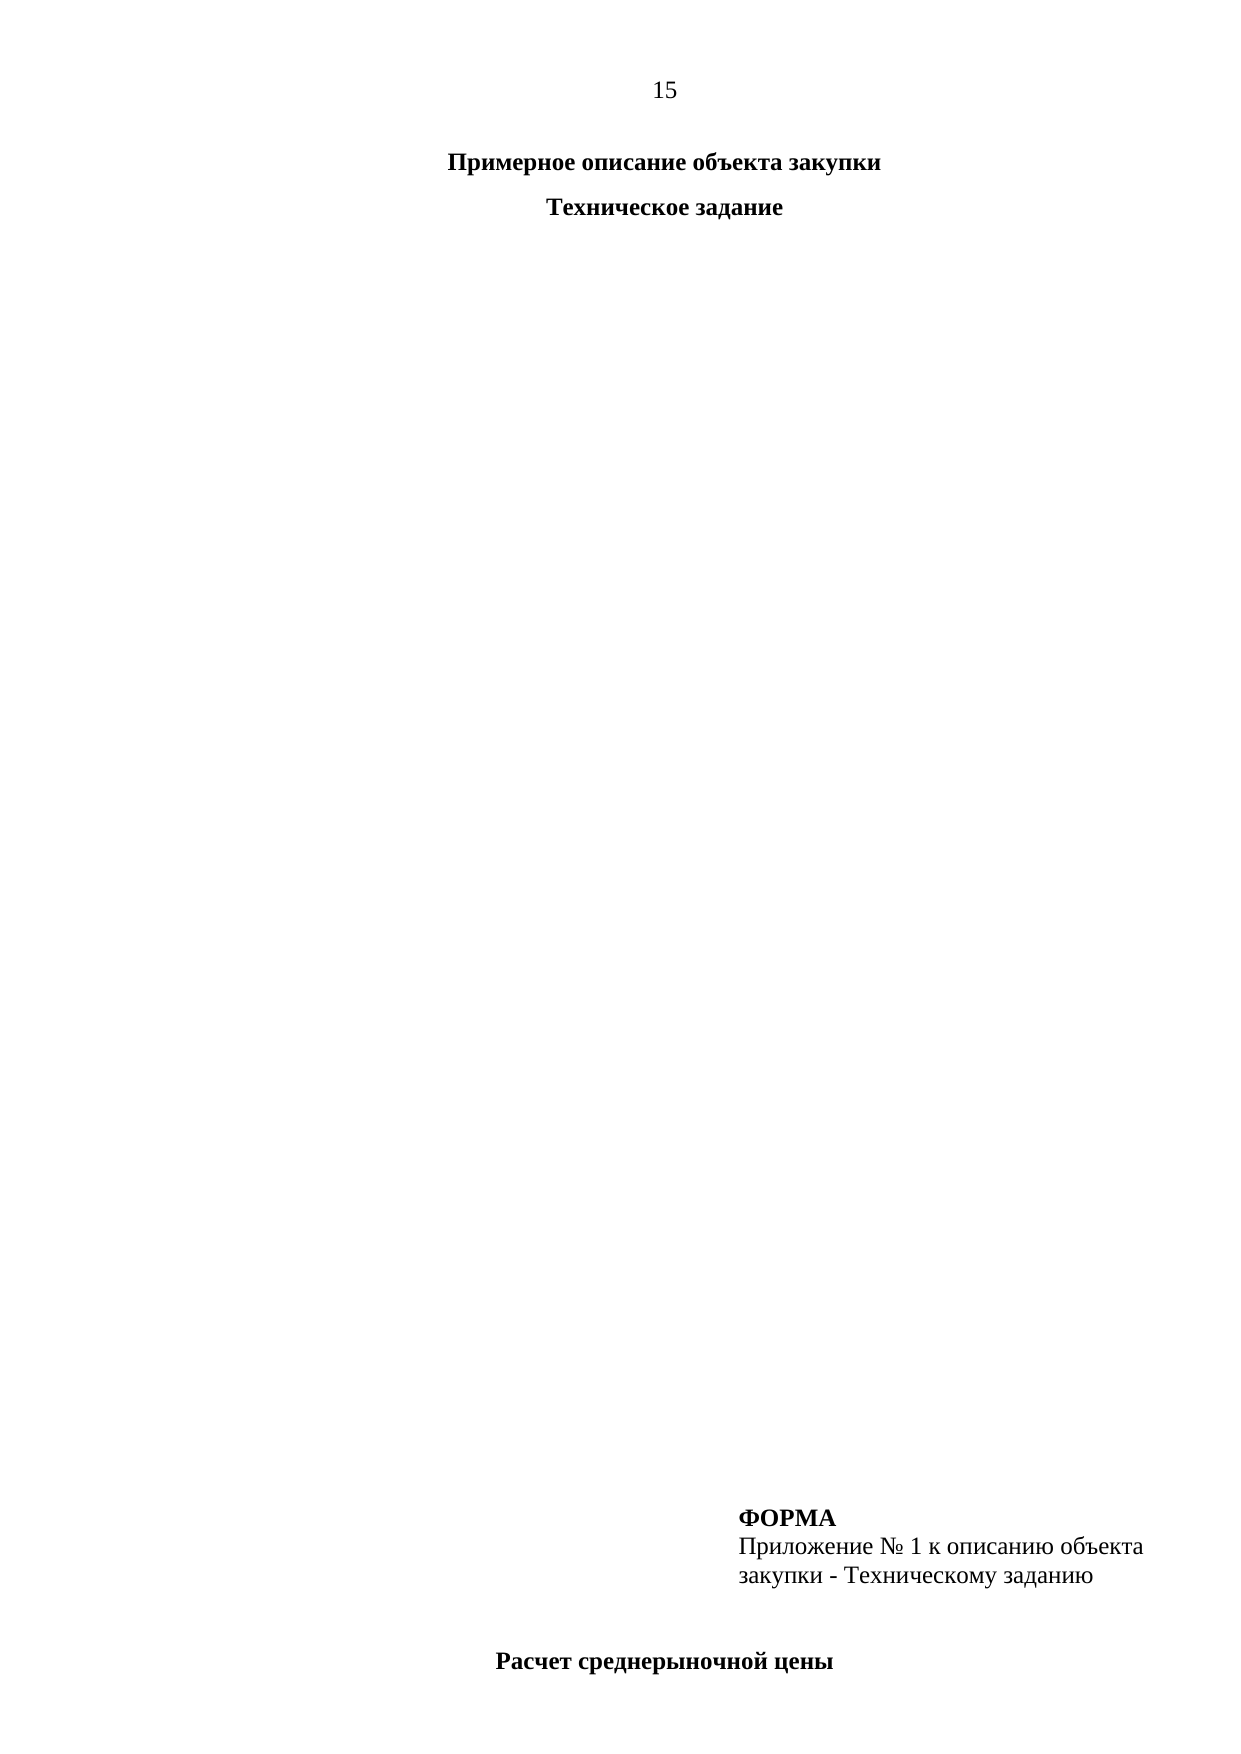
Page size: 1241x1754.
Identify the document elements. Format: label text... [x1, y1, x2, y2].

text закупки - Техническому заданию [148, 1560, 1181, 1589]
text Приложение № 1 к описанию объекта [148, 1531, 1181, 1560]
text ФОРМА [148, 1503, 1181, 1531]
text Примерное описание объекта закупки [148, 147, 1181, 176]
text Техническое задание [148, 192, 1181, 221]
text Расчет среднерыночной цены [148, 1646, 1181, 1675]
